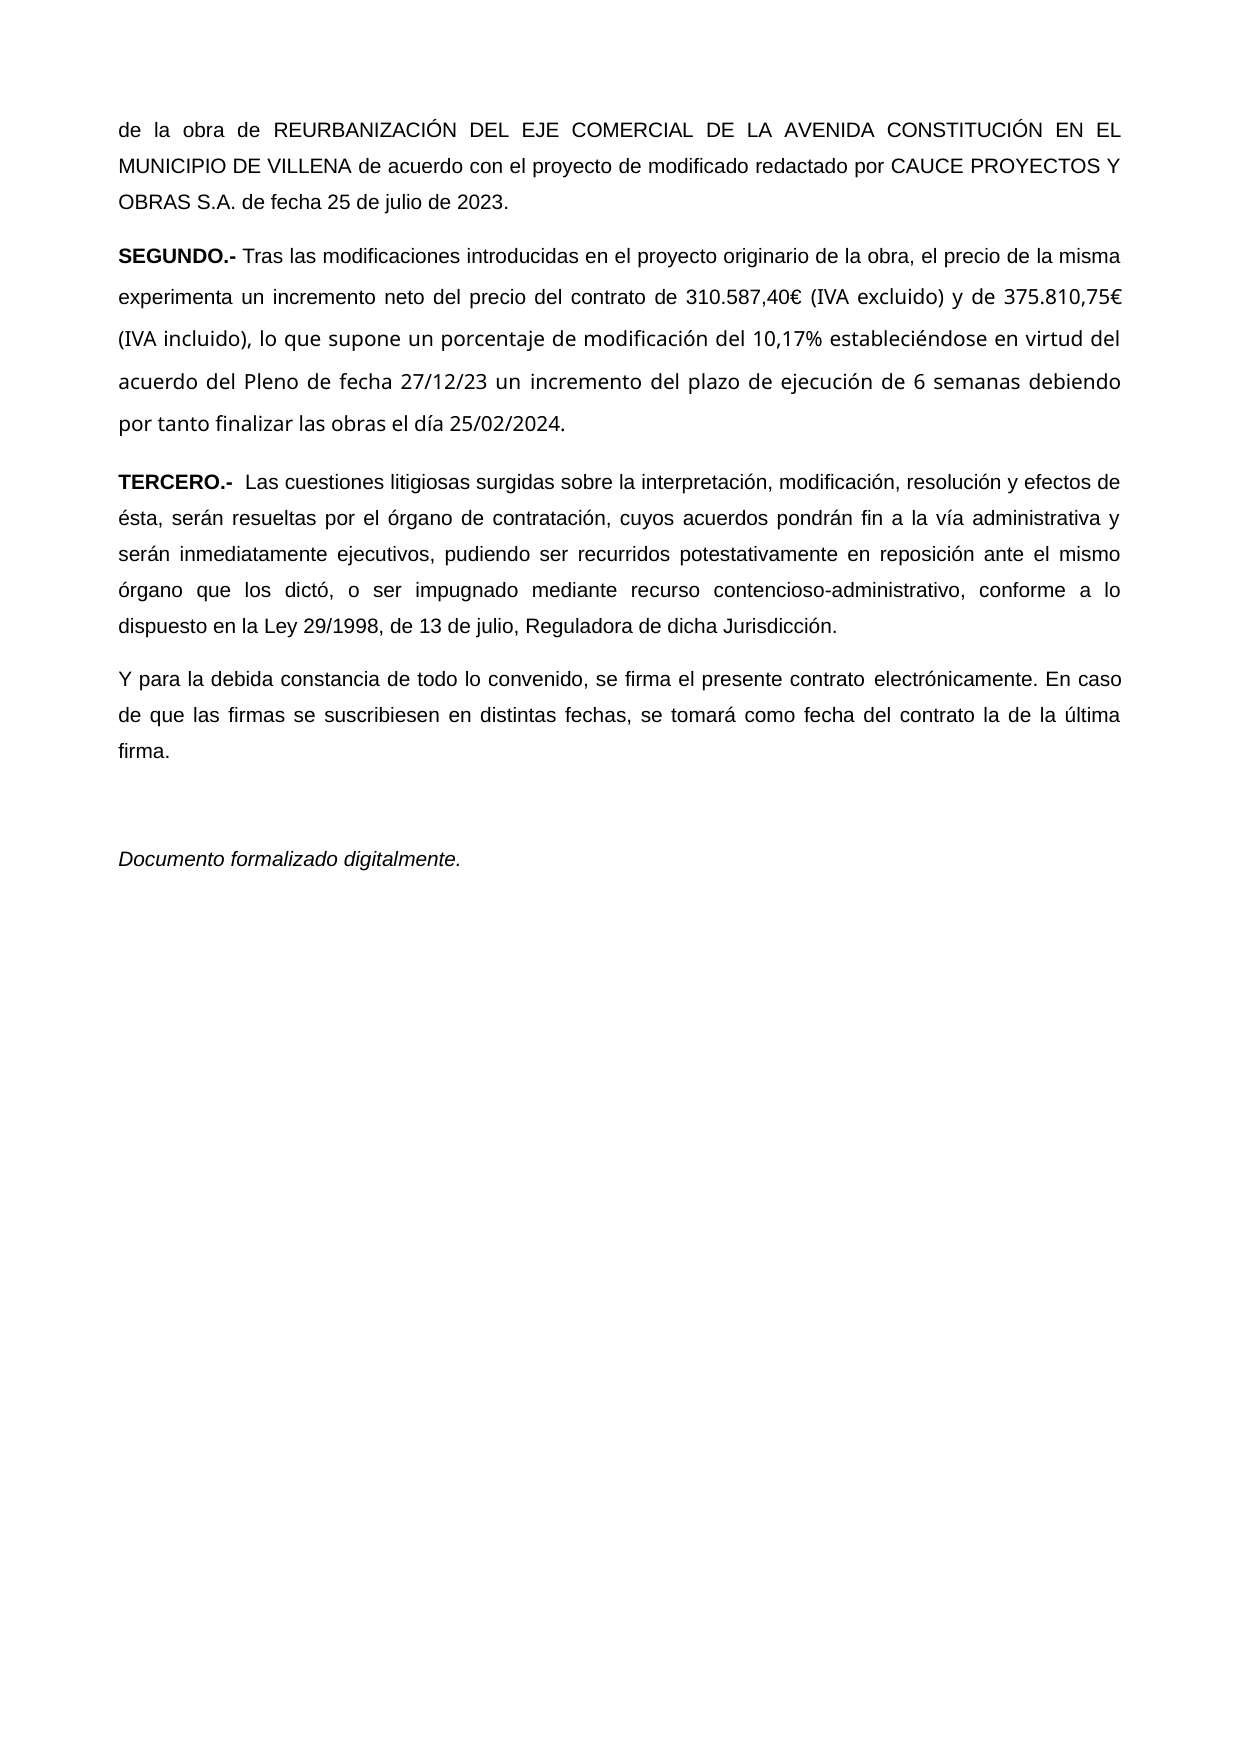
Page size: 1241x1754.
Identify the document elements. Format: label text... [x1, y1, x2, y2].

text de la obra de REURBANIZACIÓN Del eje comercial de la avenida constitución en el municipio de villena de acuerdo con el proyecto de modificado redactado por CAUCE PROYECTOS Y OBRAS S.A. de fecha 25 de julio de 2023. [118, 118, 1122, 214]
text Y para la debida constancia de todo lo convenido, se firma el presente contrato electrónicamente. En caso de que las firmas se suscribiesen en distintas fechas, se tomará como fecha del contrato la de la última firma. [118, 667, 1122, 763]
text TERCERO.- Las cuestiones litigiosas surgidas sobre la interpretación, modificación, resolución y efectos de ésta, serán resueltas por el órgano de contratación, cuyos acuerdos pondrán fin a la vía administrativa y serán inmediatamente ejecutivos, pudiendo ser recurridos potestativamente en reposición ante el mismo órgano que los dictó, o ser impugnado mediante recurso contencioso-administrativo, conforme a lo dispuesto en la Ley 29/1998, de 13 de julio, Reguladora de dicha Jurisdicción. [118, 470, 1122, 638]
text SEGUNDO.- Tras las modificaciones introducidas en el proyecto originario de la obra, el precio de la misma experimenta un incremento neto del precio del contrato de 310.587,40€ (IVA excluido) y de 375.810,75€ (IVA incluido), lo que supone un porcentaje de modificación del 10,17% estableciéndose en virtud del acuerdo del Pleno de fecha 27/12/23 un incremento del plazo de ejecución de 6 semanas debiendo por tanto finalizar las obras el día 25/02/2024. [118, 244, 1122, 438]
text Documento formalizado digitalmente. [118, 846, 1122, 870]
